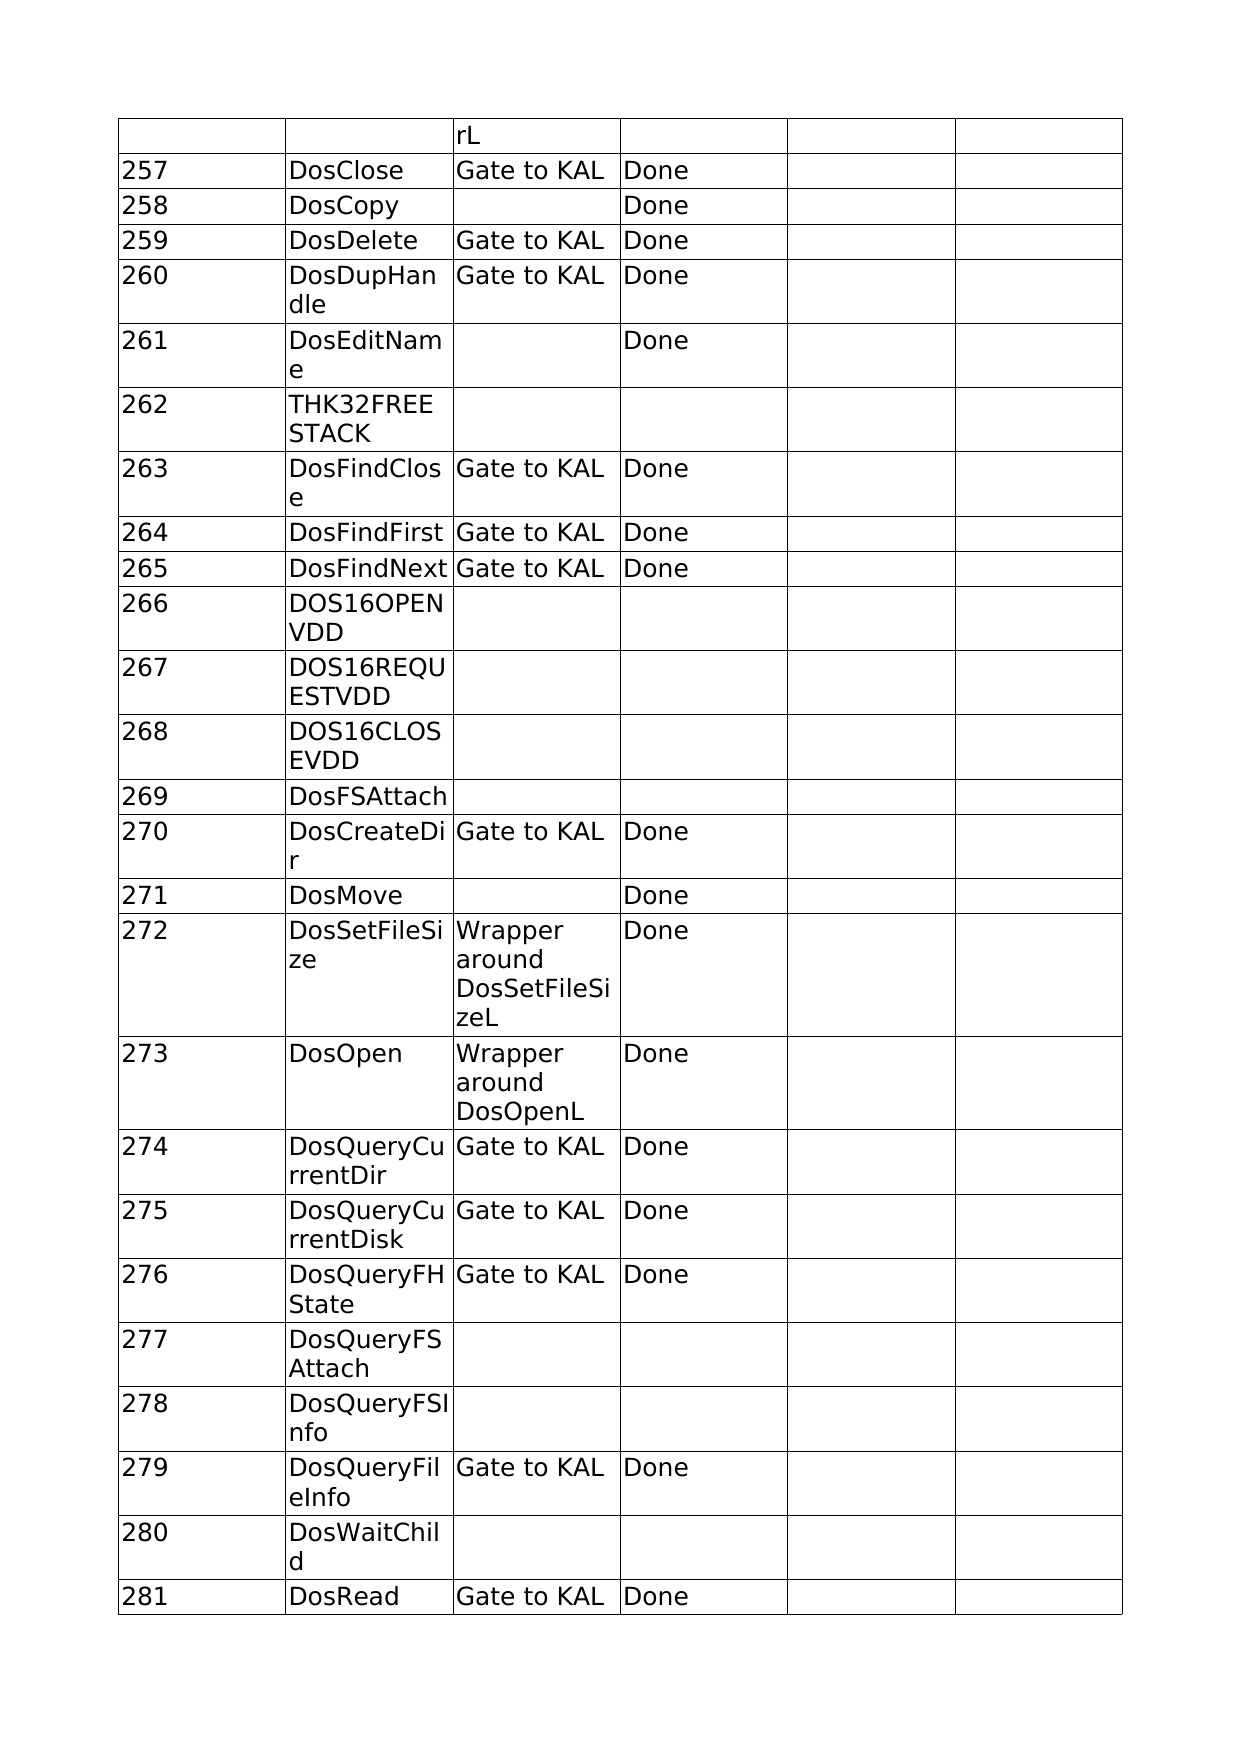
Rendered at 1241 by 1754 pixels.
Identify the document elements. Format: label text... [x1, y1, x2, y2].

table_cell 260 [119, 260, 285, 323]
table_cell Wrapper around DosOpenL [454, 1037, 620, 1129]
table_cell Done [621, 1037, 787, 1129]
table_cell 258 [119, 189, 285, 223]
table_cell [956, 260, 1122, 323]
table_cell [454, 651, 620, 714]
table_cell [956, 1195, 1122, 1258]
table_cell [621, 1323, 787, 1386]
table_cell DosFindNext [286, 552, 453, 586]
table_cell Gate to KAL [454, 517, 620, 551]
table_cell THK32FREESTACK [286, 388, 453, 451]
table_cell Gate to KAL [454, 1130, 620, 1193]
table_cell [956, 452, 1122, 516]
table_cell [788, 225, 955, 258]
table_cell [621, 780, 787, 814]
table_cell 268 [119, 715, 285, 779]
table_cell [454, 587, 620, 650]
table_cell DosQueryCurrentDisk [286, 1195, 453, 1258]
table_cell Gate to KAL [454, 260, 620, 323]
table_cell DosCopy [286, 189, 453, 223]
table_cell [956, 1452, 1122, 1515]
table_cell Gate to KAL [454, 452, 620, 516]
table_cell [956, 651, 1122, 714]
table_cell Done [621, 1195, 787, 1258]
table_cell [956, 119, 1122, 153]
table_cell [788, 1130, 955, 1193]
table_cell 261 [119, 324, 285, 387]
table_cell 281 [119, 1580, 285, 1614]
table_cell [454, 715, 620, 779]
table_cell [956, 225, 1122, 258]
table_cell [621, 388, 787, 451]
table_cell [956, 1259, 1122, 1322]
table_cell DOS16REQUESTVDD [286, 651, 453, 714]
table_cell [956, 815, 1122, 878]
table_cell [788, 154, 955, 188]
table_cell 262 [119, 388, 285, 451]
table_cell [788, 780, 955, 814]
table_cell [788, 651, 955, 714]
table_cell [621, 119, 787, 153]
table_cell [621, 715, 787, 779]
table_cell DosOpen [286, 1037, 453, 1129]
table_cell [788, 119, 955, 153]
table_cell [956, 189, 1122, 223]
table_cell DosQueryFSInfo [286, 1387, 453, 1451]
table_cell DosQueryFHState [286, 1259, 453, 1322]
table_cell DosSetFileSize [286, 914, 453, 1036]
table_cell Gate to KAL [454, 225, 620, 258]
table_cell [788, 260, 955, 323]
table_cell 265 [119, 552, 285, 586]
table_cell [788, 1323, 955, 1386]
table_cell [454, 1387, 620, 1451]
table_cell [788, 1195, 955, 1258]
table_cell [788, 587, 955, 650]
table_cell [956, 1516, 1122, 1579]
table_cell 277 [119, 1323, 285, 1386]
table_cell 273 [119, 1037, 285, 1129]
table_cell DosClose [286, 154, 453, 188]
table_cell Done [621, 260, 787, 323]
table_cell [788, 552, 955, 586]
table_cell [956, 1323, 1122, 1386]
table_cell Done [621, 1452, 787, 1515]
table_cell 267 [119, 651, 285, 714]
table_cell Gate to KAL [454, 552, 620, 586]
table_cell [956, 1387, 1122, 1451]
table_cell 264 [119, 517, 285, 551]
table_cell [956, 324, 1122, 387]
table_cell DosRead [286, 1580, 453, 1614]
table_cell [454, 1516, 620, 1579]
table_cell [454, 780, 620, 814]
table_cell Done [621, 452, 787, 516]
table_cell [621, 651, 787, 714]
table_cell DosFindClose [286, 452, 453, 516]
table_cell Done [621, 914, 787, 1036]
table_cell [454, 388, 620, 451]
table_cell [956, 154, 1122, 188]
table_cell 270 [119, 815, 285, 878]
table_cell Gate to KAL [454, 815, 620, 878]
table_cell [788, 1387, 955, 1451]
table_cell 271 [119, 879, 285, 913]
table_cell Done [621, 815, 787, 878]
table_cell Done [621, 552, 787, 586]
table_cell [454, 1323, 620, 1386]
table_cell 266 [119, 587, 285, 650]
table_cell [788, 815, 955, 878]
table_cell [788, 452, 955, 516]
table_cell Done [621, 1580, 787, 1614]
table_cell 279 [119, 1452, 285, 1515]
table_cell 276 [119, 1259, 285, 1322]
table_cell Wrapper around DosSetFileSizeL [454, 914, 620, 1036]
table_cell 280 [119, 1516, 285, 1579]
table_cell DOS16OPENVDD [286, 587, 453, 650]
table_cell [788, 1037, 955, 1129]
table_cell Done [621, 879, 787, 913]
table_cell 272 [119, 914, 285, 1036]
table_cell [454, 189, 620, 223]
table_cell DOS16CLOSEVDD [286, 715, 453, 779]
table_cell [956, 587, 1122, 650]
table_cell DosFindFirst [286, 517, 453, 551]
table_cell [788, 715, 955, 779]
table_cell 278 [119, 1387, 285, 1451]
table_cell [621, 587, 787, 650]
table_cell [788, 879, 955, 913]
table_cell Gate to KAL [454, 1195, 620, 1258]
table_cell [788, 189, 955, 223]
table_cell [286, 119, 453, 153]
table_cell DosMove [286, 879, 453, 913]
table_cell [956, 1037, 1122, 1129]
table_cell [956, 1580, 1122, 1614]
table_cell [788, 914, 955, 1036]
table_cell DosDelete [286, 225, 453, 258]
table_cell rL [454, 119, 620, 153]
table_cell 257 [119, 154, 285, 188]
table_cell Gate to KAL [454, 1580, 620, 1614]
table_cell [621, 1516, 787, 1579]
table_cell [788, 324, 955, 387]
table_cell 259 [119, 225, 285, 258]
table_cell Gate to KAL [454, 1452, 620, 1515]
table_cell Done [621, 1130, 787, 1193]
table_cell DosEditName [286, 324, 453, 387]
table_cell [454, 324, 620, 387]
table_cell Done [621, 225, 787, 258]
table_cell [956, 780, 1122, 814]
table_cell [621, 1387, 787, 1451]
table_cell DosQueryFileInfo [286, 1452, 453, 1515]
table_cell [956, 1130, 1122, 1193]
table_cell [956, 715, 1122, 779]
table_cell 269 [119, 780, 285, 814]
table_cell [454, 879, 620, 913]
table_cell [788, 1516, 955, 1579]
table_cell Done [621, 154, 787, 188]
table_cell DosQueryFSAttach [286, 1323, 453, 1386]
table_cell [956, 552, 1122, 586]
table_cell [788, 1452, 955, 1515]
table_cell Done [621, 517, 787, 551]
table_cell Done [621, 1259, 787, 1322]
table_cell DosQueryCurrentDir [286, 1130, 453, 1193]
table_cell DosWaitChild [286, 1516, 453, 1579]
table_cell [956, 914, 1122, 1036]
table_cell 274 [119, 1130, 285, 1193]
table_cell Done [621, 189, 787, 223]
table_cell [788, 388, 955, 451]
table_cell Done [621, 324, 787, 387]
table_cell DosFSAttach [286, 780, 453, 814]
table_cell [956, 388, 1122, 451]
table_cell [956, 517, 1122, 551]
table_cell 263 [119, 452, 285, 516]
table_cell DosCreateDir [286, 815, 453, 878]
table_cell [788, 1259, 955, 1322]
table_cell Gate to KAL [454, 154, 620, 188]
table_cell [956, 879, 1122, 913]
table_cell 275 [119, 1195, 285, 1258]
table_cell [788, 1580, 955, 1614]
table_cell DosDupHandle [286, 260, 453, 323]
table_cell [119, 119, 285, 153]
table_cell Gate to KAL [454, 1259, 620, 1322]
table_cell [788, 517, 955, 551]
